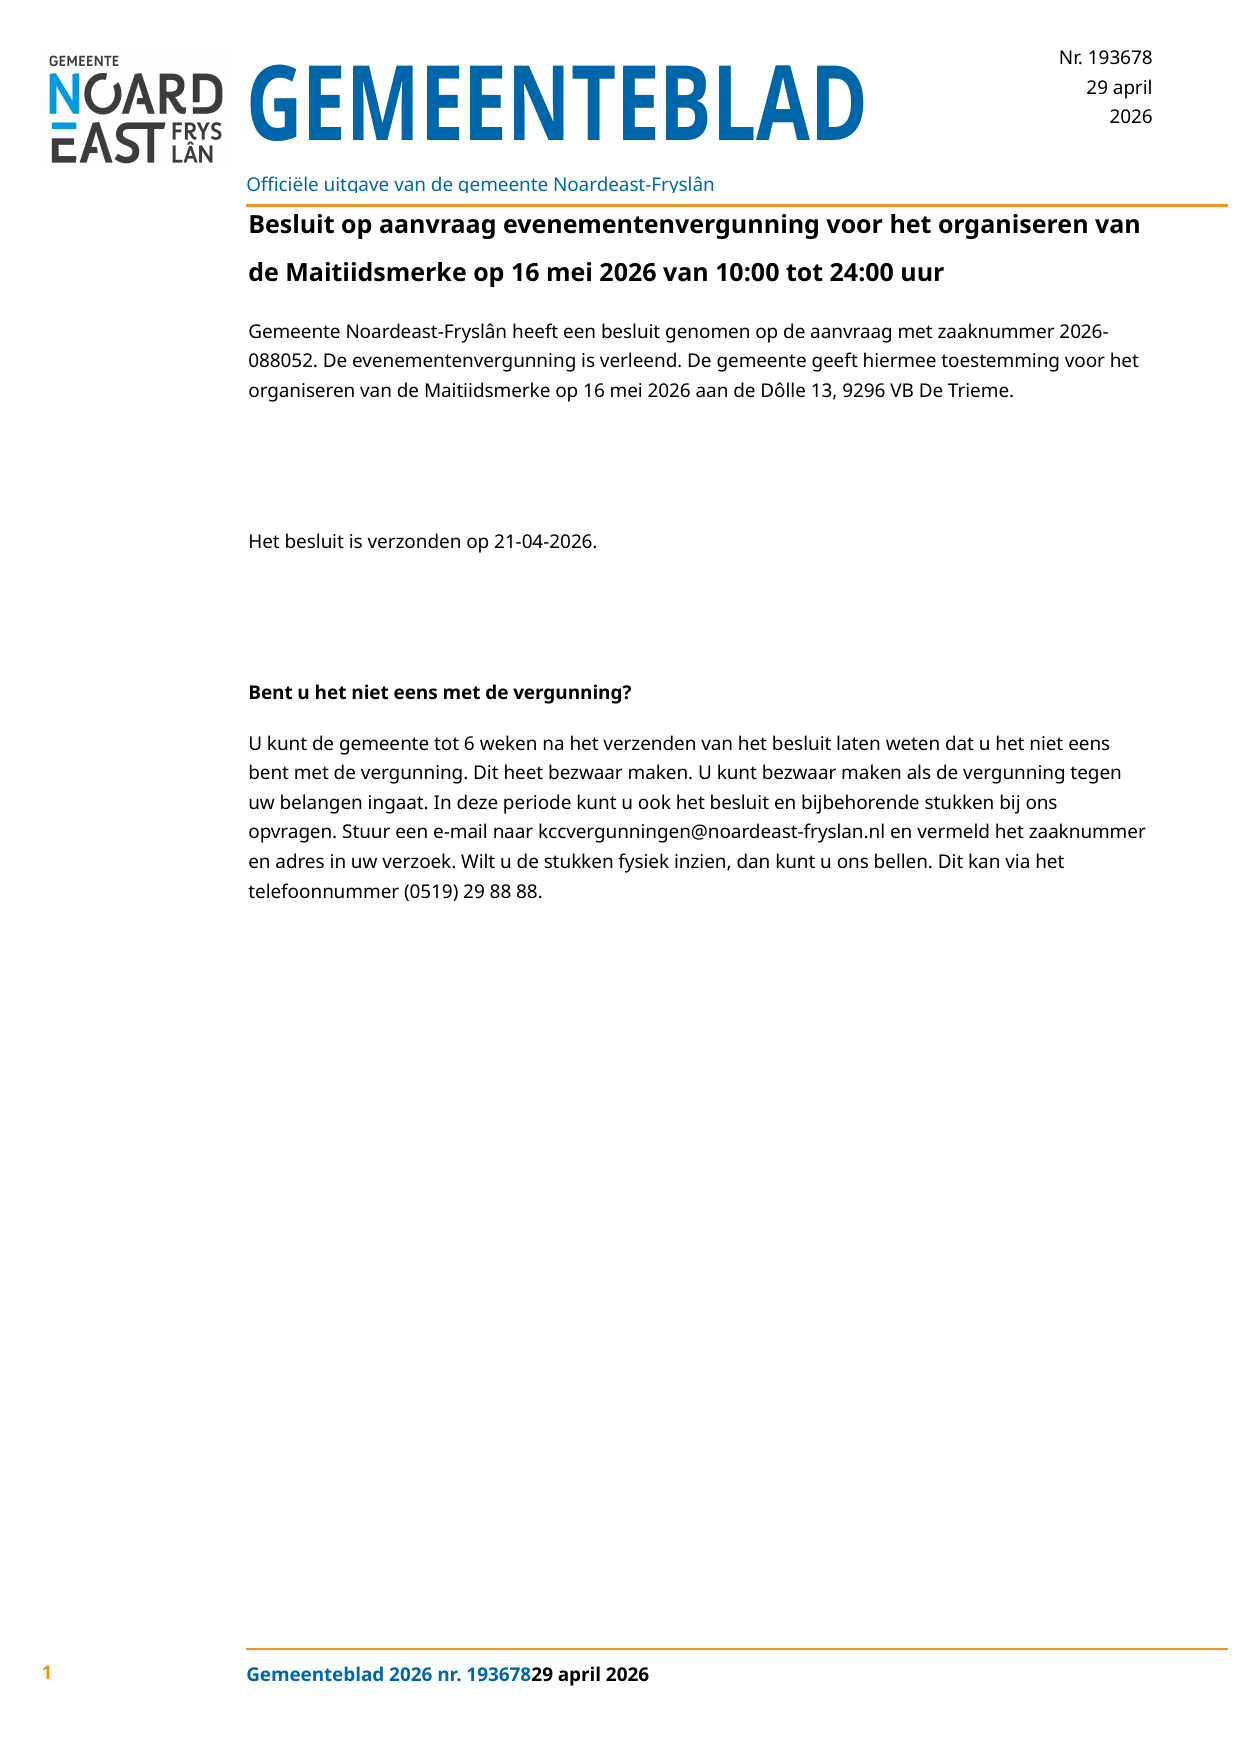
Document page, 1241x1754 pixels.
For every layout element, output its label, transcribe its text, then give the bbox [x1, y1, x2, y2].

text U kunt de gemeente tot 6 weken na het verzenden van het besluit laten weten dat u het niet eens bent met de vergunning. Dit heet bezwaar maken. U kunt bezwaar maken als de vergunning tegen uw belangen ingaat. In deze periode kunt u ook het besluit en bijbehorende stukken bij ons opvragen. Stuur een e-mail naar kccvergunningen@noardeast-fryslan.nl en vermeld het zaaknummer en adres in uw verzoek. Wilt u de stukken fysiek inzien, dan kunt u ons bellen. Dit kan via het telefoonnummer (0519) 29 88 88. [248, 730, 1152, 904]
text Bent u het niet eens met de vergunning? [248, 679, 1152, 705]
text Besluit op aanvraag evenementenvergunning voor het organiseren van de Maitiidsmerke op 16 mei 2026 van 10:00 tot 24:00 uur [248, 207, 1152, 288]
picture [41, 47, 231, 172]
text Het besluit is verzonden op 21-04-2026. [248, 528, 1152, 554]
text Gemeente Noardeast-Fryslân heeft een besluit genomen op de aanvraag met zaaknummer 2026-088052. De evenementenvergunning is verleend. De gemeente geeft hiermee toestemming voor het organiseren van de Maitiidsmerke op 16 mei 2026 aan de Dôlle 13, 9296 VB De Trieme. [248, 318, 1152, 403]
